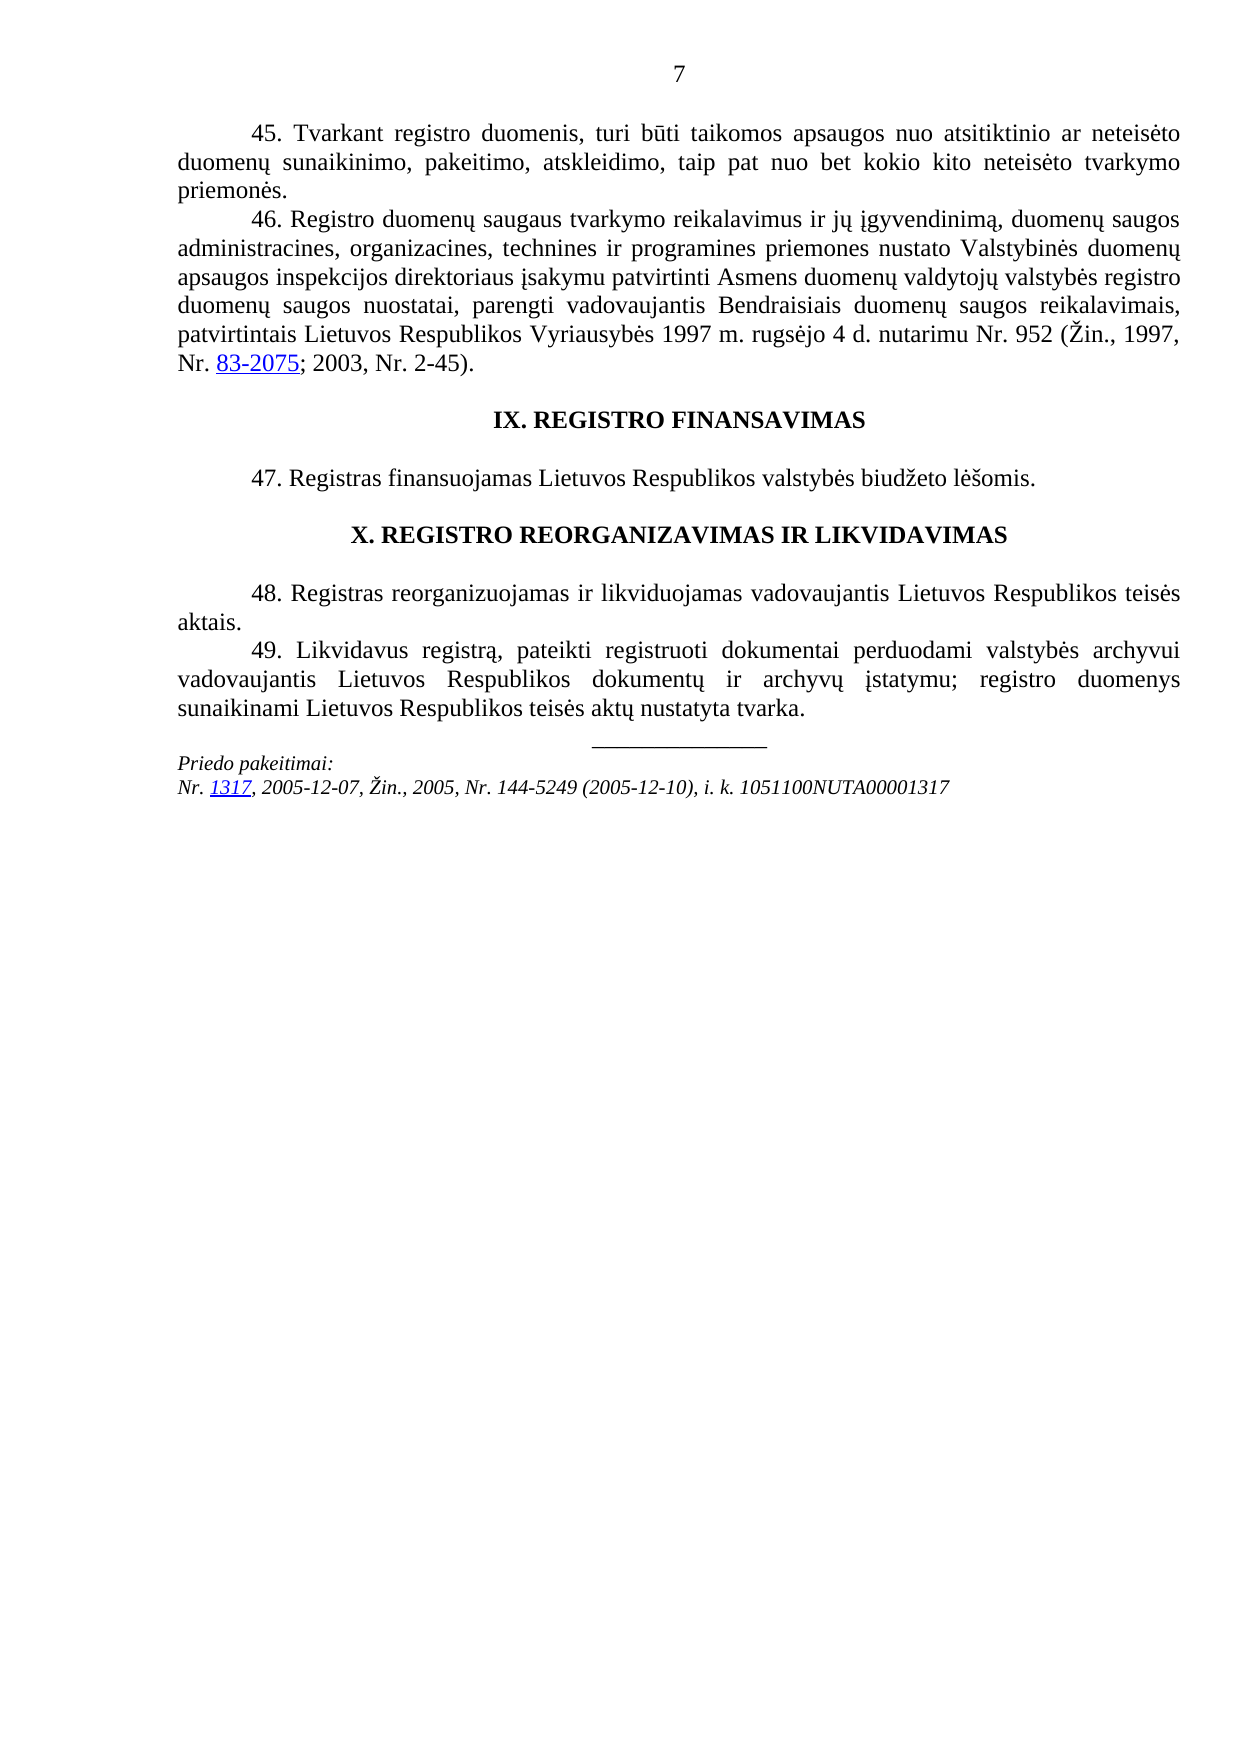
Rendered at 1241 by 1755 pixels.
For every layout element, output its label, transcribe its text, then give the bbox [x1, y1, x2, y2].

text 48. Registras reorganizuojamas ir likviduojamas vadovaujantis Lietuvos Respublikos teisės aktais. [177, 578, 1181, 636]
text X. REGISTRO REORGANIZAVIMAS IR LIKVIDAVIMAS [177, 521, 1181, 549]
text 47. Registras finansuojamas Lietuvos Respublikos valstybės biudžeto lėšomis. [177, 463, 1181, 492]
text IX. REGISTRO FINANSAVIMAS [177, 406, 1181, 434]
text ______________ [177, 722, 1181, 751]
text 46. Registro duomenų saugaus tvarkymo reikalavimus ir jų įgyvendinimą, duomenų saugos administracines, organizacines, technines ir programines priemones nustato Valstybinės duomenų apsaugos inspekcijos direktoriaus įsakymu patvirtinti Asmens duomenų valdytojų valstybės registro duomenų saugos nuostatai, parengti vadovaujantis Bendraisiais duomenų saugos reikalavimais, patvirtintais Lietuvos Respublikos Vyriausybės 1997 m. rugsėjo 4 d. nutarimu Nr. 952 (Žin., 1997, Nr. 83-2075; 2003, Nr. 2-45). [177, 204, 1181, 377]
text Nr. 1317, 2005-12-07, Žin., 2005, Nr. 144-5249 (2005-12-10), i. k. 1051100NUTA00001317 [177, 775, 1181, 799]
text Priedo pakeitimai: [177, 751, 1181, 775]
text 45. Tvarkant registro duomenis, turi būti taikomos apsaugos nuo atsitiktinio ar neteisėto duomenų sunaikinimo, pakeitimo, atskleidimo, taip pat nuo bet kokio kito neteisėto tvarkymo priemonės. [177, 118, 1181, 204]
text 49. Likvidavus registrą, pateikti registruoti dokumentai perduodami valstybės archyvui vadovaujantis Lietuvos Respublikos dokumentų ir archyvų įstatymu; registro duomenys sunaikinami Lietuvos Respublikos teisės aktų nustatyta tvarka. [177, 636, 1181, 722]
